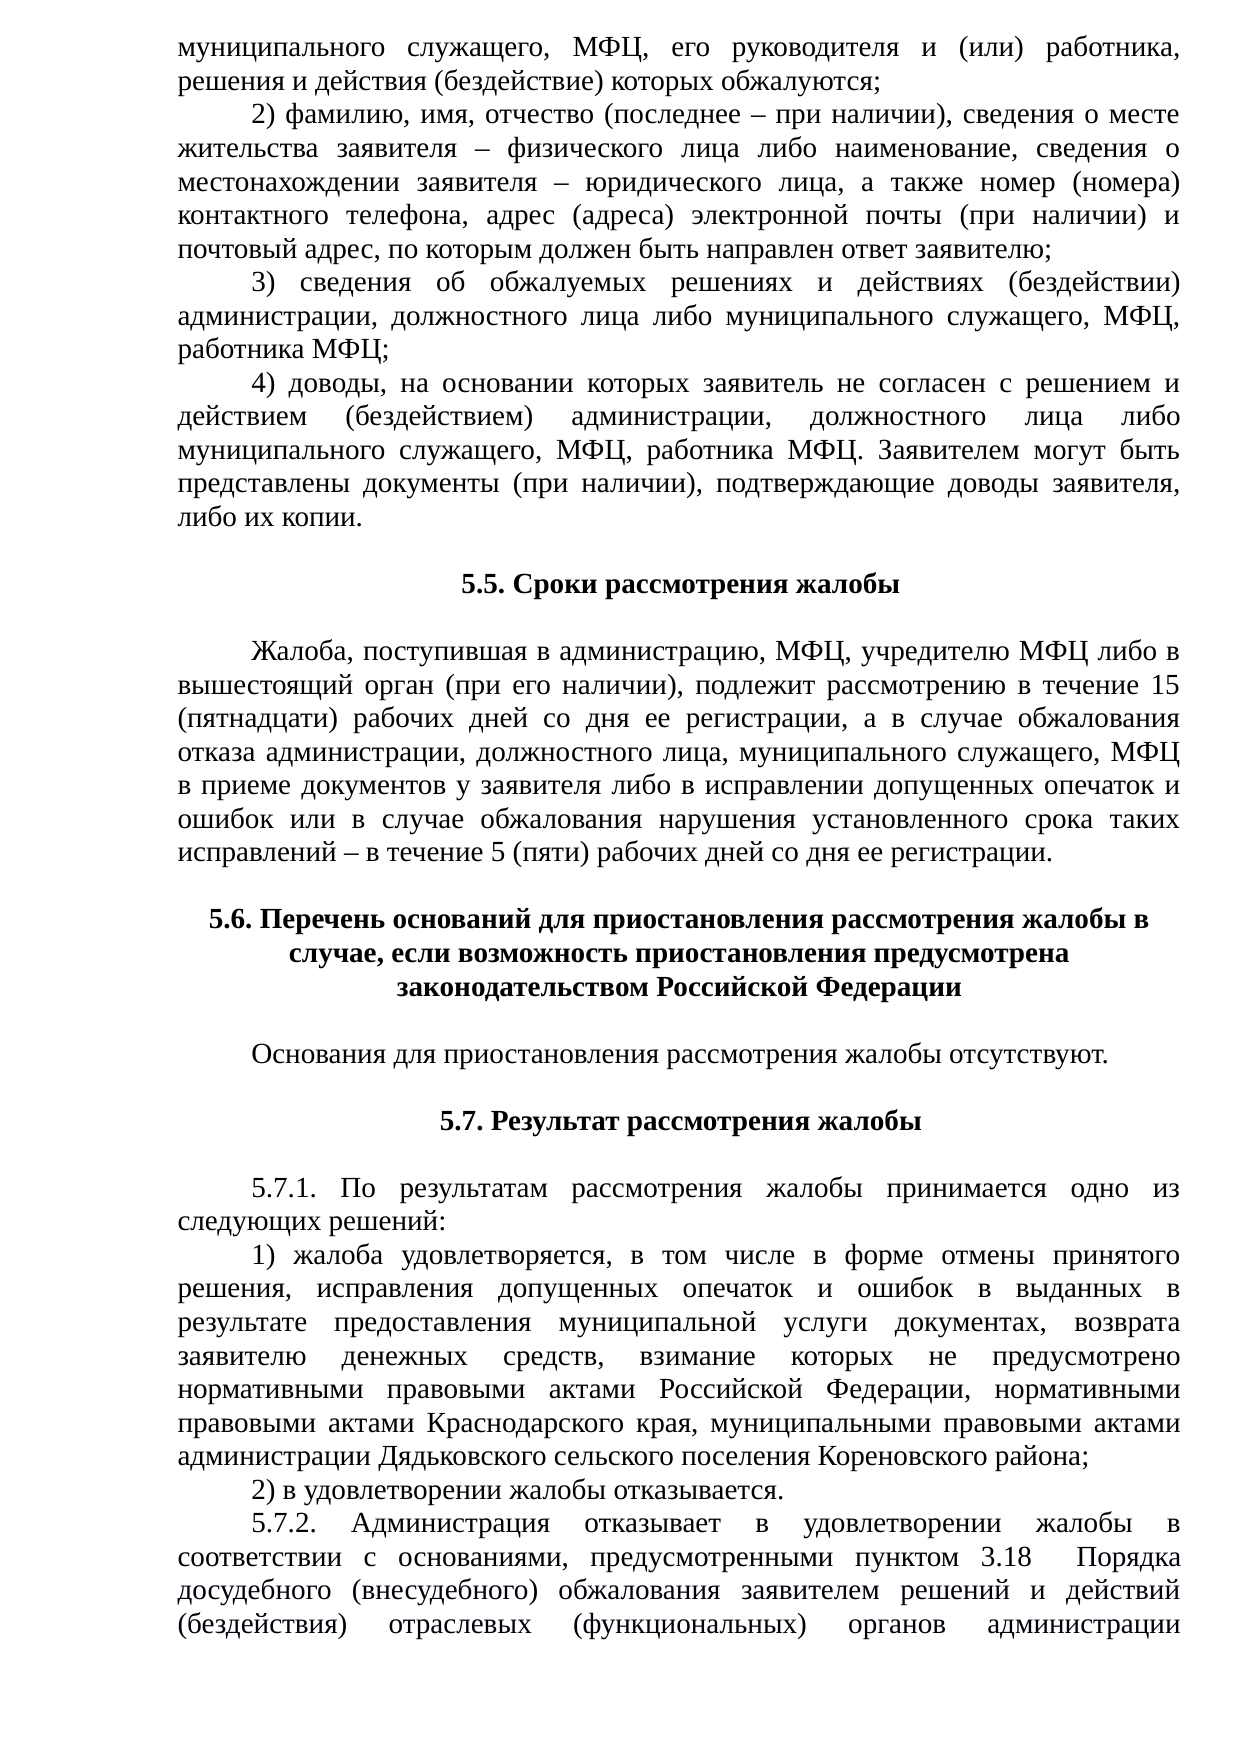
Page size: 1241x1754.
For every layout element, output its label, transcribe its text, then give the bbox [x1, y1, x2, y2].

text 2) фамилию, имя, отчество (последнее – при наличии), сведения о месте жительства заявителя – физического лица либо наименование, сведения о местонахождении заявителя – юридического лица, а также номер (номера) контактного телефона, адрес (адреса) электронной почты (при наличии) и почтовый адрес, по которым должен быть направлен ответ заявителю; [177, 97, 1181, 264]
text Жалоба, поступившая в администрацию, МФЦ, учредителю МФЦ либо в вышестоящий орган (при его наличии), подлежит рассмотрению в течение 15 (пятнадцати) рабочих дней со дня ее регистрации, а в случае обжалования отказа администрации, должностного лица, муниципального служащего, МФЦ в приеме документов у заявителя либо в исправлении допущенных опечаток и ошибок или в случае обжалования нарушения установленного срока таких исправлений – в течение 5 (пяти) рабочих дней со дня ее регистрации. [177, 633, 1181, 868]
text 4) доводы, на основании которых заявитель не согласен с решением и действием (бездействием) администрации, должностного лица либо муниципального служащего, МФЦ, работника МФЦ. Заявителем могут быть представлены документы (при наличии), подтверждающие доводы заявителя, либо их копии. [177, 365, 1181, 533]
text 5.7.1. По результатам рассмотрения жалобы принимается одно из следующих решений: [177, 1170, 1181, 1237]
text 3) сведения об обжалуемых решениях и действиях (бездействии) администрации, должностного лица либо муниципального служащего, МФЦ, работника МФЦ; [177, 264, 1181, 365]
text 5.7.2. Администрация отказывает в удовлетворении жалобы в соответствии с основаниями, предусмотренными пунктом 3.18 Порядка досудебного (внесудебного) обжалования заявителем решений и действий (бездействия) отраслевых (функциональных) органов администрации [177, 1505, 1181, 1639]
text 1) жалоба удовлетворяется, в том числе в форме отмены принятого решения, исправления допущенных опечаток и ошибок в выданных в результате предоставления муниципальной услуги документах, возврата заявителю денежных средств, взимание которых не предусмотрено нормативными правовыми актами Российской Федерации, нормативными правовыми актами Краснодарского края, муниципальными правовыми актами администрации Дядьковского сельского поселения Кореновского района; [177, 1237, 1181, 1472]
text 5.5. Сроки рассмотрения жалобы [177, 566, 1181, 600]
text 5.7. Результат рассмотрения жалобы [177, 1103, 1181, 1136]
text муниципального служащего, МФЦ, его руководителя и (или) работника, решения и действия (бездействие) которых обжалуются; [177, 29, 1181, 97]
text Основания для приостановления рассмотрения жалобы отсутствуют. [177, 1036, 1181, 1069]
text 5.6. Перечень оснований для приостановления рассмотрения жалобы в случае, если возможность приостановления предусмотрена законодательством Российской Федерации [177, 902, 1181, 1002]
text 2) в удовлетворении жалобы отказывается. [177, 1472, 1181, 1505]
